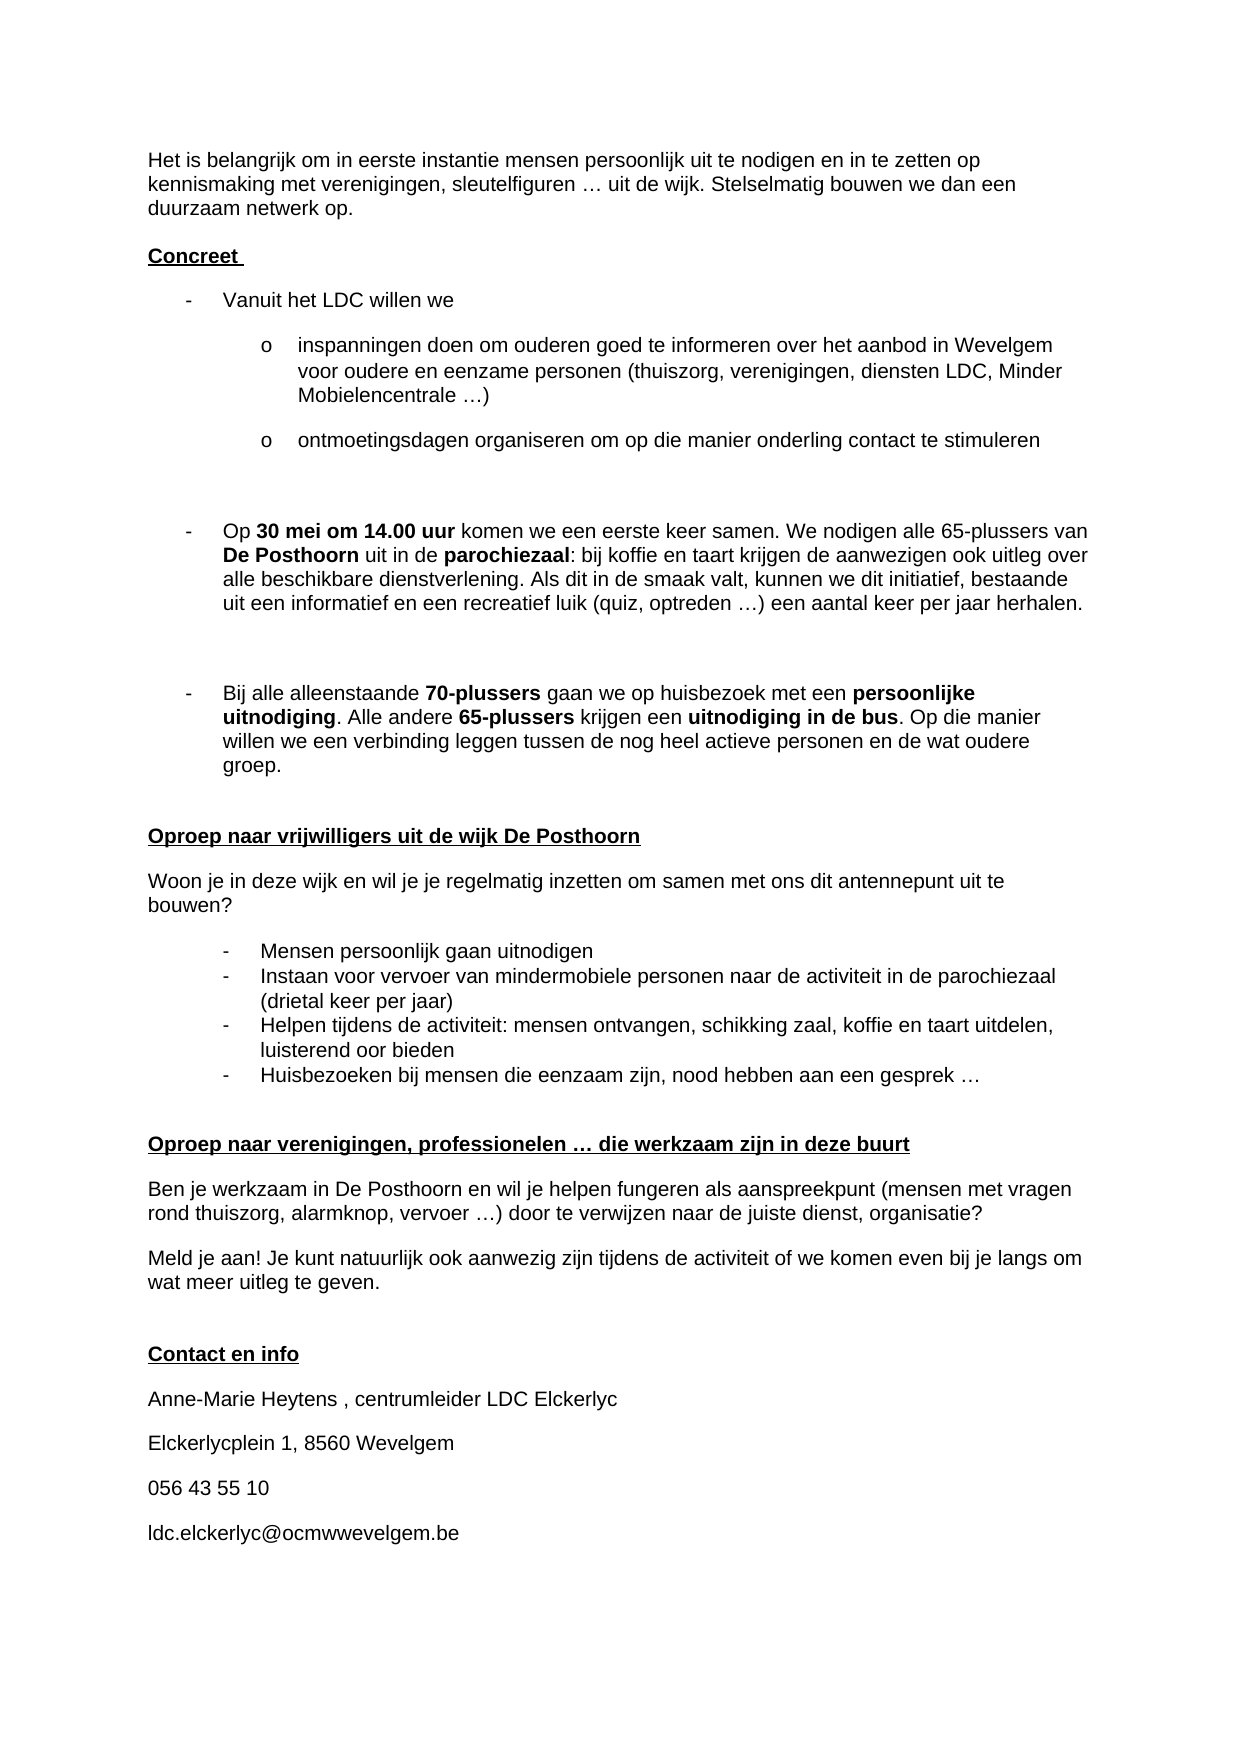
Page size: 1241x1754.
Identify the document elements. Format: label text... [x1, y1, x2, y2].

text ldc.elckerlyc@ocmwwevelgem.be [148, 1521, 1093, 1545]
list Vanuit het LDC willen we [185, 288, 1093, 312]
text Oproep naar vrijwilligers uit de wijk De Posthoorn [148, 824, 1093, 848]
text Elckerlycplein 1, 8560 Wevelgem [148, 1431, 1093, 1455]
list ontmoetingsdagen organiseren om op die manier onderling contact te stimuleren [260, 428, 1093, 453]
list Instaan voor vervoer van mindermobiele personen naar de activiteit in de parochiezaal (drietal keer per jaar) [223, 963, 1093, 1013]
list Helpen tijdens de activiteit: mensen ontvangen, schikking zaal, koffie en taart uitdelen, luisterend oor bieden [223, 1013, 1093, 1062]
text Anne-Marie Heytens , centrumleider LDC Elckerlyc [148, 1386, 1093, 1410]
list Op 30 mei om 14.00 uur komen we een eerste keer samen. We nodigen alle 65-plussers van De Posthoorn uit in de parochiezaal: bij koffie en taart krijgen de aanwezigen ook uitleg over alle beschikbare dienstverlening. Als dit in de smaak valt, kunnen we dit initiatief, bestaande uit een informatief en een recreatief luik (quiz, optreden …) een aantal keer per jaar herhalen. [185, 519, 1093, 615]
list Bij alle alleenstaande 70-plussers gaan we op huisbezoek met een persoonlijke uitnodiging. Alle andere 65-plussers krijgen een uitnodiging in de bus. Op die manier willen we een verbinding leggen tussen de nog heel actieve personen en de wat oudere groep. [185, 681, 1093, 776]
text Het is belangrijk om in eerste instantie mensen persoonlijk uit te nodigen en in te zetten op kennismaking met verenigingen, sleutelfiguren … uit de wijk. Stelselmatig bouwen we dan een duurzaam netwerk op. [148, 148, 1093, 219]
text 056 43 55 10 [148, 1476, 1093, 1500]
text Concreet [148, 243, 1093, 267]
list Huisbezoeken bij mensen die eenzaam zijn, nood hebben aan een gesprek … [223, 1062, 1093, 1087]
text Oproep naar verenigingen, professionelen … die werkzaam zijn in deze buurt [148, 1132, 1093, 1156]
list Mensen persoonlijk gaan uitnodigen [223, 938, 1093, 963]
text Meld je aan! Je kunt natuurlijk ook aanwezig zijn tijdens de activiteit of we komen even bij je langs om wat meer uitleg te geven. [148, 1246, 1093, 1294]
text Contact en info [148, 1342, 1093, 1366]
list inspanningen doen om ouderen goed te informeren over het aanbod in Wevelgem voor oudere en eenzame personen (thuiszorg, verenigingen, diensten LDC, Minder Mobielencentrale …) [260, 333, 1093, 407]
text Woon je in deze wijk en wil je je regelmatig inzetten om samen met ons dit antennepunt uit te bouwen? [148, 869, 1093, 917]
text Ben je werkzaam in De Posthoorn en wil je helpen fungeren als aanspreekpunt (mensen met vragen rond thuiszorg, alarmknop, vervoer …) door te verwijzen naar de juiste dienst, organisatie? [148, 1177, 1093, 1225]
